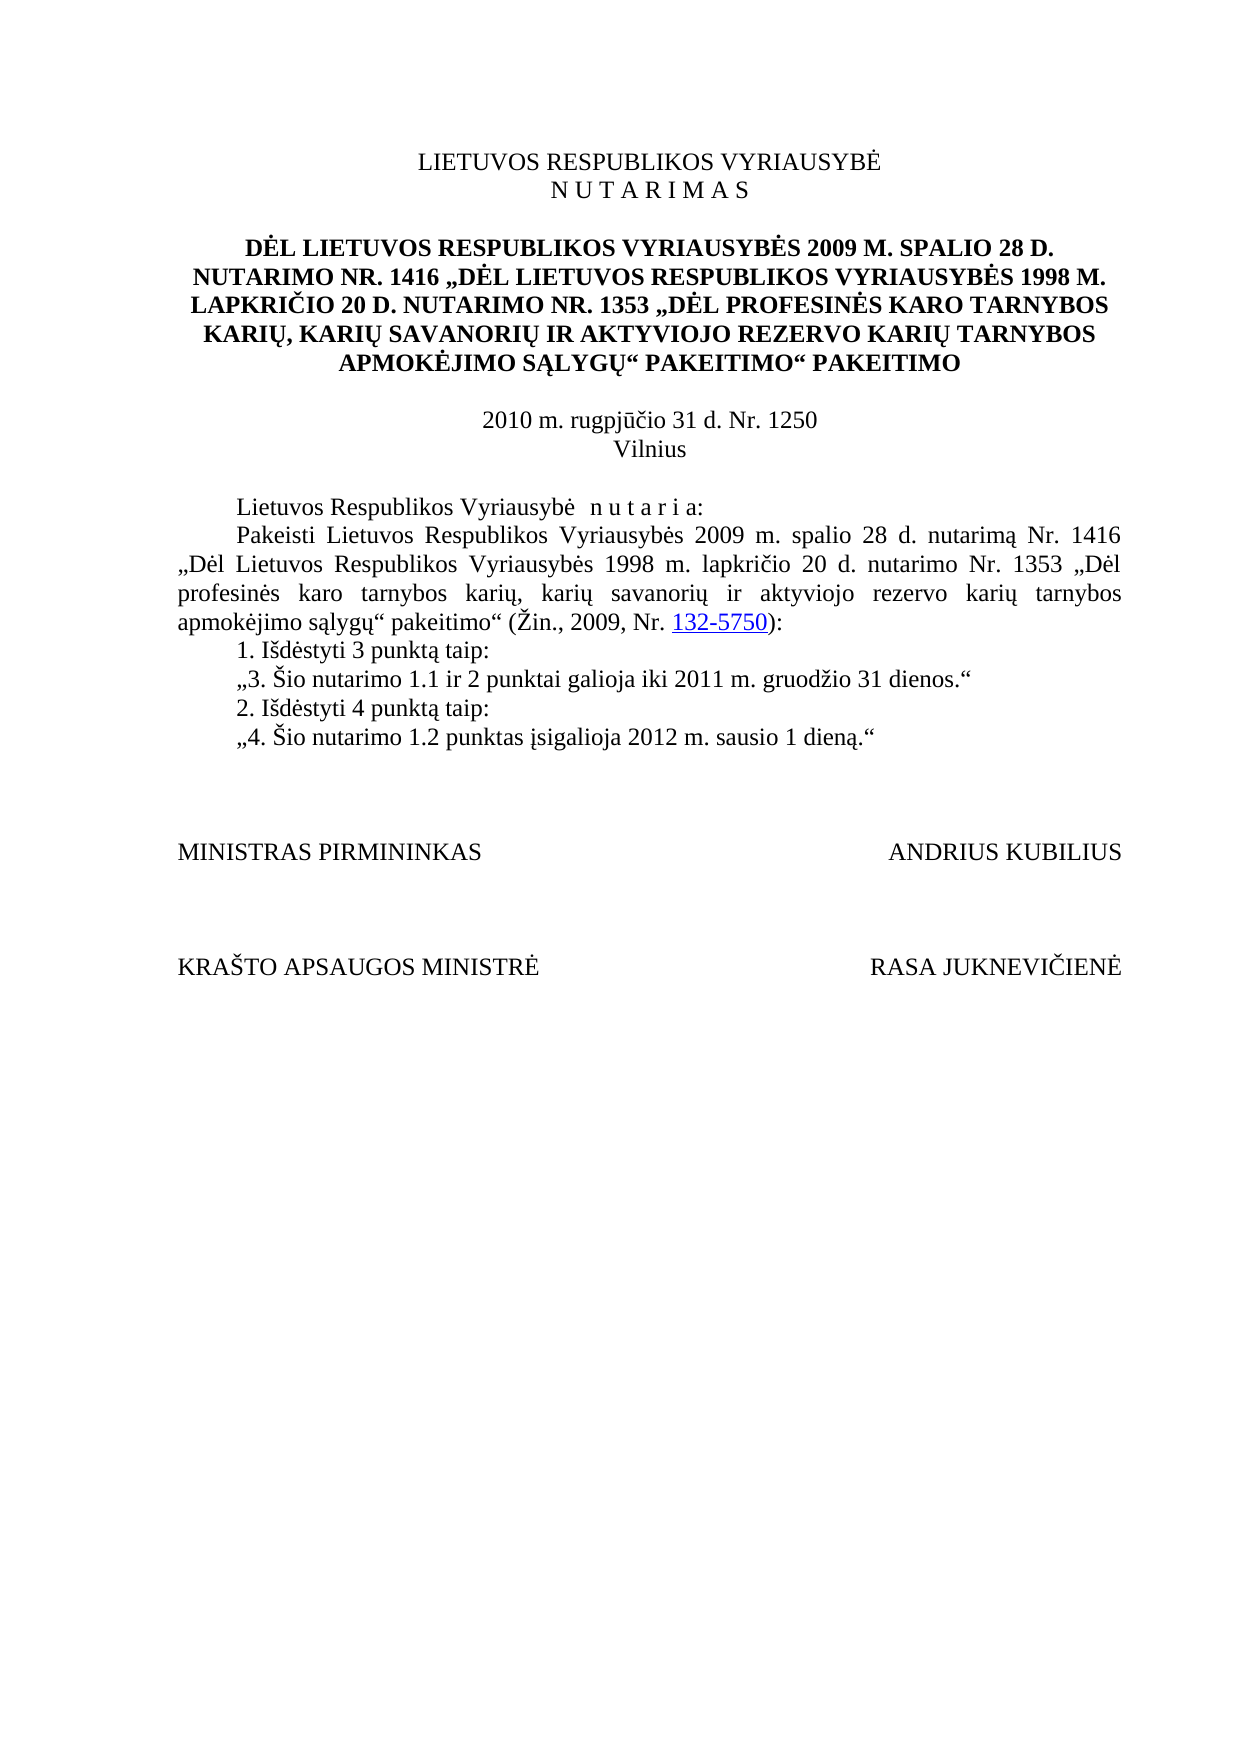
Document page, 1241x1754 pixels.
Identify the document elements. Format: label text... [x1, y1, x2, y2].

text „4. Šio nutarimo 1.2 punktas įsigalioja 2012 m. sausio 1 dieną.“ [177, 722, 1122, 751]
text 2010 m. rugpjūčio 31 d. Nr. 1250 [177, 406, 1122, 434]
text KRAŠTO APSAUGOS MINISTRĖ RASA JUKNEVIČIENĖ [177, 952, 1122, 981]
text NUTARIMAS [177, 176, 1122, 204]
text Lietuvos Respublikos Vyriausybė [177, 147, 1122, 176]
text „3. Šio nutarimo 1.1 ir 2 punktai galioja iki 2011 m. gruodžio 31 dienos.“ [177, 664, 1122, 693]
text DĖL LIETUVOS RESPUBLIKOS VYRIAUSYBĖS 2009 M. SPALIO 28 D. NUTARIMO NR. 1416 „DĖL LIETUVOS RESPUBLIKOS VYRIAUSYBĖS 1998 M. LAPKRIČIO 20 D. NUTARIMO NR. 1353 „DĖL PROFESINĖS KARO TARNYBOS KARIŲ, KARIŲ SAVANORIŲ IR AKTYVIOJO REZERVO KARIŲ TARNYBOS APMOKĖJIMO SĄLYGŲ“ PAKEITIMO“ PAKEITIMO [177, 233, 1122, 377]
text Lietuvos Respublikos Vyriausybė nutaria: [177, 492, 1122, 521]
text Pakeisti Lietuvos Respublikos Vyriausybės 2009 m. spalio 28 d. nutarimą Nr. 1416 „Dėl Lietuvos Respublikos Vyriausybės 1998 m. lapkričio 20 d. nutarimo Nr. 1353 „Dėl profesinės karo tarnybos karių, karių savanorių ir aktyviojo rezervo karių tarnybos apmokėjimo sąlygų“ pakeitimo“ (Žin., 2009, Nr. 132-5750): [177, 521, 1122, 636]
text 1. Išdėstyti 3 punktą taip: [177, 636, 1122, 664]
text Vilnius [177, 434, 1122, 463]
text MINISTRAS PIRMININKAS ANDRIUS KUBILIUS [177, 837, 1122, 866]
text 2. Išdėstyti 4 punktą taip: [177, 693, 1122, 722]
